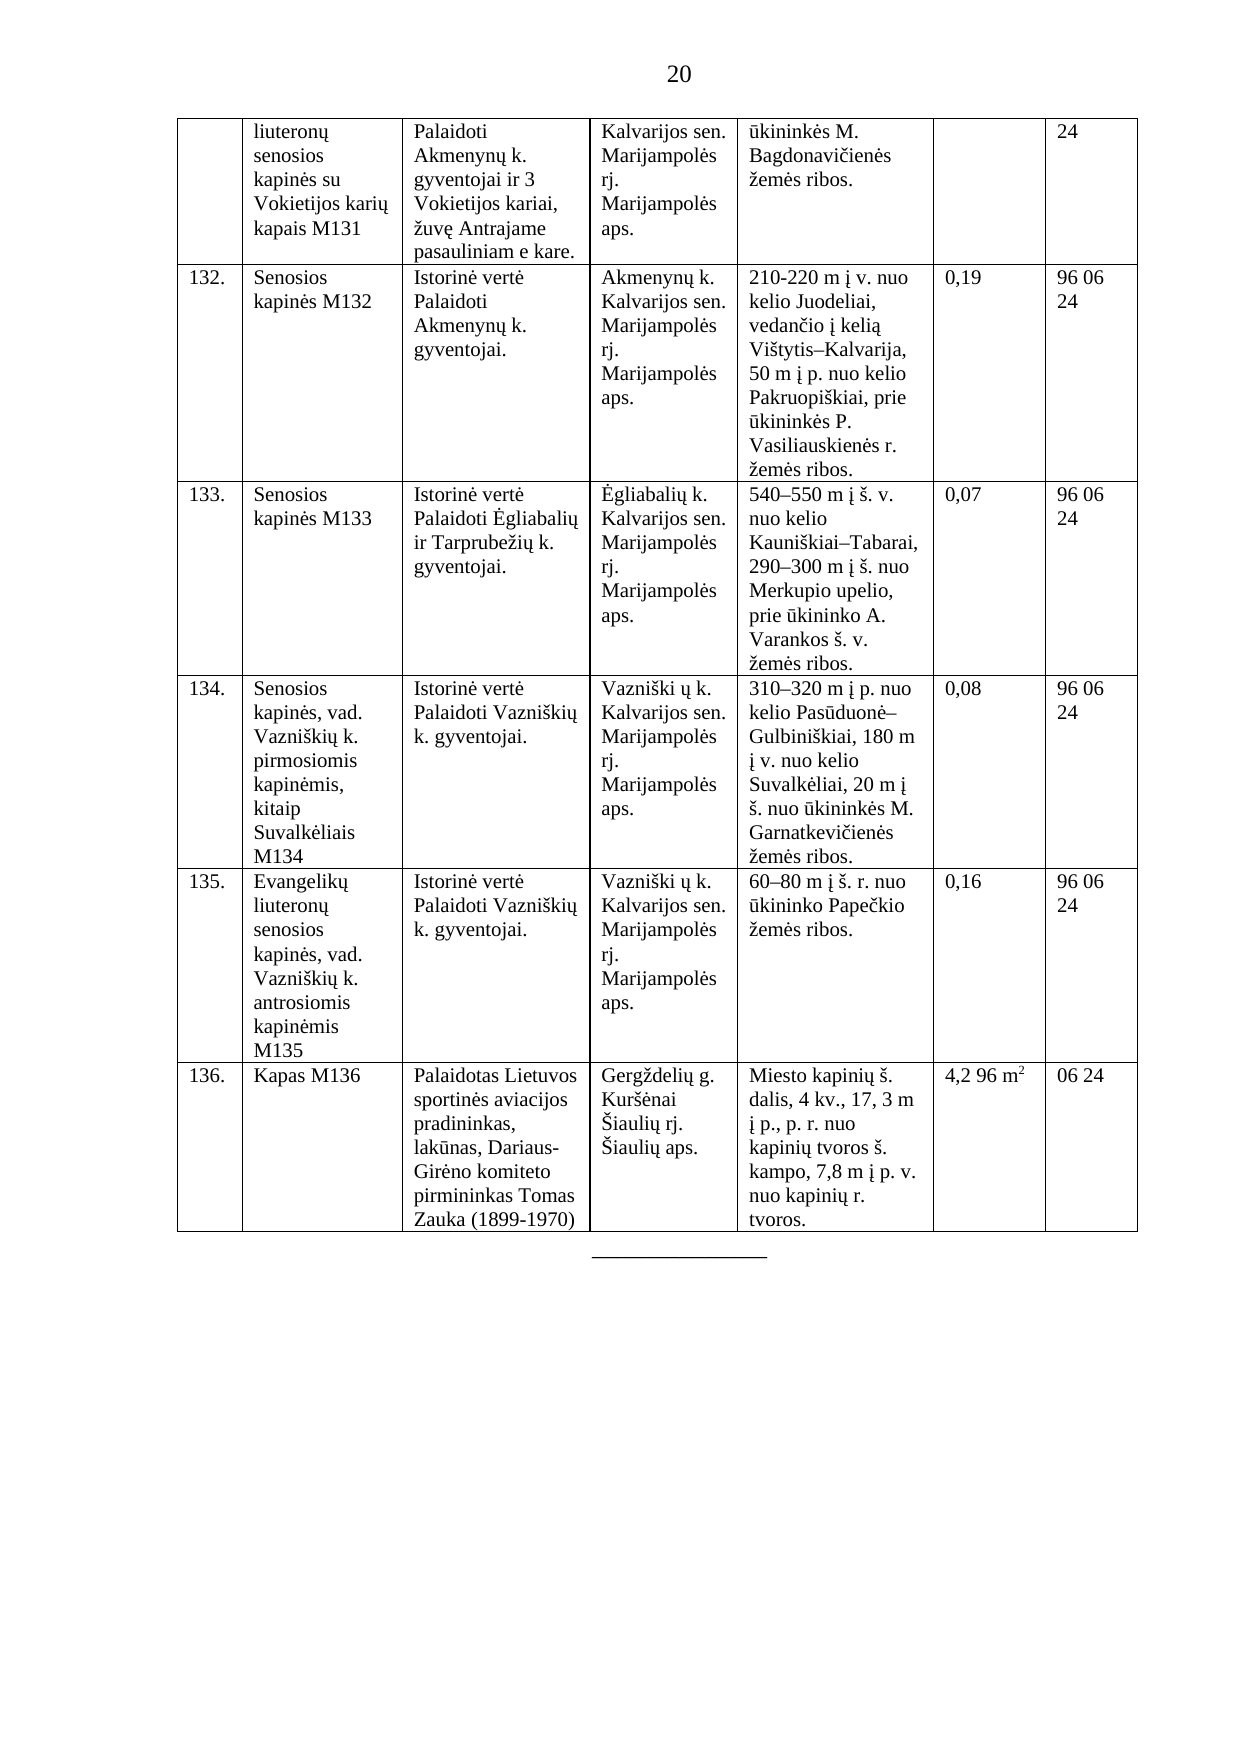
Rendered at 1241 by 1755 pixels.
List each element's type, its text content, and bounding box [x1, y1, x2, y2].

table_cell 60–80 m į š. r. nuo ūkininko Papečkio žemės ribos. [738, 869, 933, 1062]
table_cell 96 06 24 [1046, 265, 1137, 481]
table_cell 0,08 [934, 676, 1045, 868]
table_cell Gergždelių g. Kuršėnai Šiaulių rj. Šiaulių aps. [591, 1063, 737, 1231]
table_cell 135. [178, 869, 242, 1062]
table_cell 136. [178, 1063, 242, 1231]
table_cell Vazniški ų k. Kalvarijos sen. Marijampolės rj. Marijampolės aps. [591, 869, 737, 1062]
table_cell Senosios kapinės M132 [243, 265, 402, 481]
table_cell 4,2 96 m2 [934, 1063, 1045, 1231]
table_cell Vazniški ų k. Kalvarijos sen. Marijampolės rj. Marijampolės aps. [591, 676, 737, 868]
table_cell Ėgliabalių k. Kalvarijos sen. Marijampolės rj. Marijampolės aps. [591, 482, 737, 675]
table_cell 540–550 m į š. v. nuo kelio Kauniškiai–Tabarai, 290–300 m į š. nuo Merkupio upelio, prie ūkininko A. Varankos š. v. žemės ribos. [738, 482, 933, 675]
table_cell Akmenynų k. Kalvarijos sen. Marijampolės rj. Marijampolės aps. [591, 265, 737, 481]
table_cell 06 24 [1046, 1063, 1137, 1231]
table_cell Evangelikų liuteronų senosios kapinės, vad. Vazniškių k. antrosiomis kapinėmis M135 [243, 869, 402, 1062]
table_cell Istorinė vertė Palaidoti Vazniškių k. gyventojai. [403, 869, 589, 1062]
table_cell 0,16 [934, 869, 1045, 1062]
table_cell ūkininkės M. Bagdonavičienės žemės ribos. [738, 119, 933, 263]
table_cell 310–320 m į p. nuo kelio Pasūduonė–Gulbiniškiai, 180 m į v. nuo kelio Suvalkėliai, 20 m į š. nuo ūkininkės M. Garnatkevičienės žemės ribos. [738, 676, 933, 868]
table_cell 96 06 24 [1046, 676, 1137, 868]
table_cell liuteronų senosios kapinės su Vokietijos karių kapais M131 [243, 119, 402, 263]
table_cell Palaidoti Akmenynų k. gyventojai ir 3 Vokietijos kariai, žuvę Antrajame pasauliniam e kare. [403, 119, 589, 263]
table_cell 0,07 [934, 482, 1045, 675]
table_cell Istorinė vertė Palaidoti Ėgliabalių ir Tarprubežių k. gyventojai. [403, 482, 589, 675]
table_cell [934, 119, 1045, 263]
table_cell Palaidotas Lietuvos sportinės aviacijos pradininkas, lakūnas, Dariaus-Girėno komiteto pirmininkas Tomas Zauka (1899-1970) [403, 1063, 589, 1231]
table_cell 134. [178, 676, 242, 868]
table_cell Senosios kapinės, vad. Vazniškių k. pirmosiomis kapinėmis, kitaip Suvalkėliais M134 [243, 676, 402, 868]
table_cell Senosios kapinės M133 [243, 482, 402, 675]
table_cell Kalvarijos sen. Marijampolės rj. Marijampolės aps. [591, 119, 737, 263]
table_cell 133. [178, 482, 242, 675]
table_cell Istorinė vertė Palaidoti Vazniškių k. gyventojai. [403, 676, 589, 868]
table_cell Kapas M136 [243, 1063, 402, 1231]
table_cell 132. [178, 265, 242, 481]
table_cell Miesto kapinių š. dalis, 4 kv., 17, 3 m į p., p. r. nuo kapinių tvoros š. kampo, 7,8 m į p. v. nuo kapinių r. tvoros. [738, 1063, 933, 1231]
table_cell Istorinė vertė Palaidoti Akmenynų k. gyventojai. [403, 265, 589, 481]
table_cell 210-220 m į v. nuo kelio Juodeliai, vedančio į kelią Vištytis–Kalvarija, 50 m į p. nuo kelio Pakruopiškiai, prie ūkininkės P. Vasiliauskienės r. žemės ribos. [738, 265, 933, 481]
table_cell [178, 119, 242, 263]
text ______________ [177, 1232, 1181, 1261]
table_cell 96 06 24 [1046, 869, 1137, 1062]
table_cell 96 06 24 [1046, 482, 1137, 675]
table_cell 24 [1046, 119, 1137, 263]
table_cell 0,19 [934, 265, 1045, 481]
